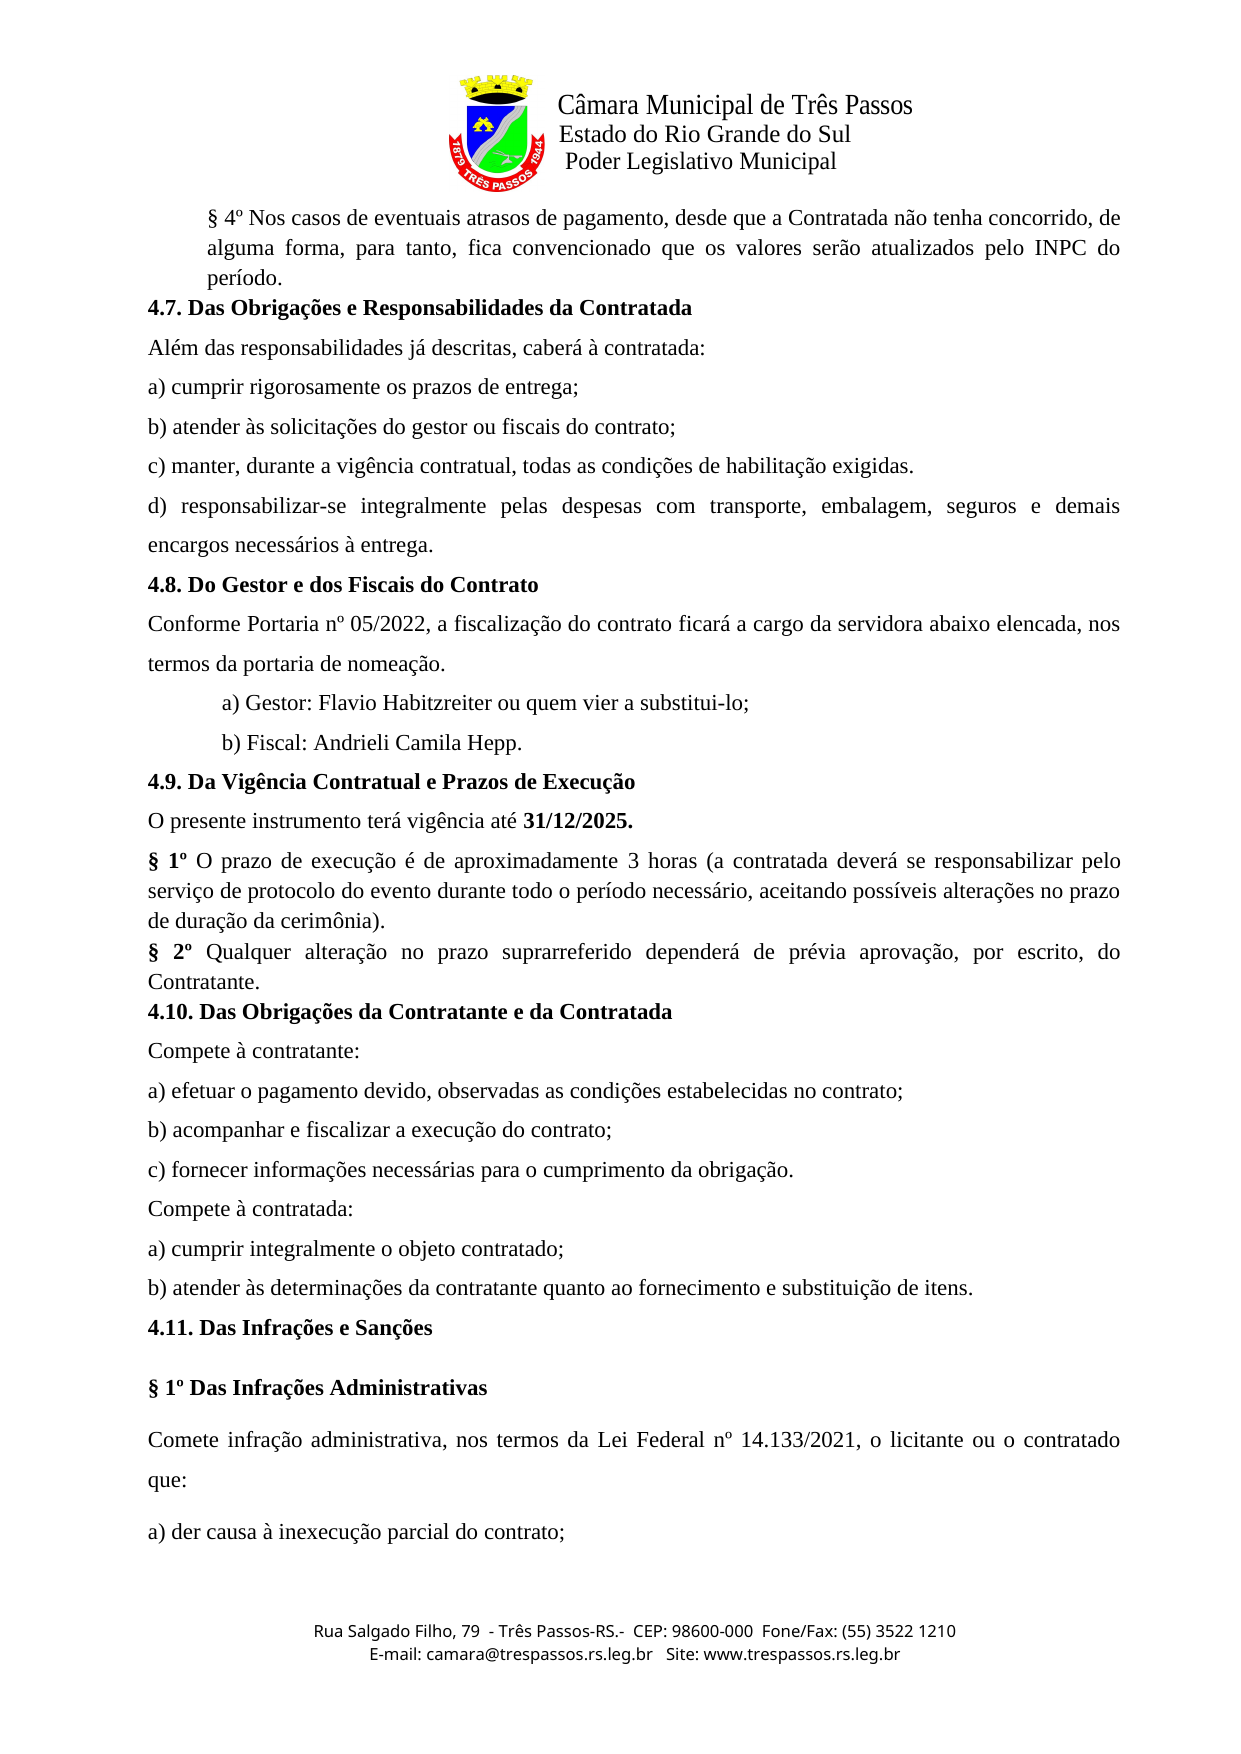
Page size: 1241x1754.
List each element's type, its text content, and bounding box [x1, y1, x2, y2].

text Comete infração administrativa, nos termos da Lei Federal nº 14.133/2021, o licitante ou o contratado que: [148, 1426, 1122, 1492]
text b) atender às determinações da contratante quanto ao fornecimento e substituição de itens. [148, 1274, 1122, 1301]
text Além das responsabilidades já descritas, caberá à contratada: [148, 334, 1122, 360]
text § 1º O prazo de execução é de aproximadamente 3 horas (a contratada deverá se responsabilizar pelo serviço de protocolo do evento durante todo o período necessário, aceitando possíveis alterações no prazo de duração da cerimônia). [148, 847, 1122, 934]
picture [449, 75, 545, 192]
text O presente instrumento terá vigência até 31/12/2025. [148, 808, 1122, 834]
text 4.10. Das Obrigações da Contratante e da Contratada [148, 998, 1122, 1024]
text § 4º Nos casos de eventuais atrasos de pagamento, desde que a Contratada não tenha concorrido, de alguma forma, para tanto, fica convencionado que os valores serão atualizados pelo INPC do período. [207, 204, 1122, 291]
text a) Gestor: Flavio Habitzreiter ou quem vier a substitui-lo; [148, 689, 1122, 716]
text 4.11. Das Infrações e Sanções [148, 1314, 1122, 1340]
text Conforme Portaria nº 05/2022, a fiscalização do contrato ficará a cargo da servidora abaixo elencada, nos termos da portaria de nomeação. [148, 610, 1122, 676]
text b) atender às solicitações do gestor ou fiscais do contrato; [148, 413, 1122, 439]
text a) efetuar o pagamento devido, observadas as condições estabelecidas no contrato; [148, 1077, 1122, 1103]
text a) cumprir rigorosamente os prazos de entrega; [148, 373, 1122, 400]
text 4.9. Da Vigência Contratual e Prazos de Execução [148, 768, 1122, 794]
text a) cumprir integralmente o objeto contratado; [148, 1235, 1122, 1261]
text Compete à contratante: [148, 1038, 1122, 1064]
text § 1º Das Infrações Administrativas [148, 1374, 1122, 1401]
text 4.7. Das Obrigações e Responsabilidades da Contratada [148, 294, 1122, 321]
text c) manter, durante a vigência contratual, todas as condições de habilitação exigidas. [148, 452, 1122, 479]
text Compete à contratada: [148, 1196, 1122, 1222]
text d) responsabilizar-se integralmente pelas despesas com transporte, embalagem, seguros e demais encargos necessários à entrega. [148, 492, 1122, 558]
text b) Fiscal: Andrieli Camila Hepp. [148, 729, 1122, 755]
text c) fornecer informações necessárias para o cumprimento da obrigação. [148, 1156, 1122, 1182]
text a) der causa à inexecução parcial do contrato; [148, 1518, 1122, 1544]
text § 2º Qualquer alteração no prazo suprarreferido dependerá de prévia aprovação, por escrito, do Contratante. [148, 938, 1122, 994]
text b) acompanhar e fiscalizar a execução do contrato; [148, 1117, 1122, 1143]
text 4.8. Do Gestor e dos Fiscais do Contrato [148, 571, 1122, 597]
